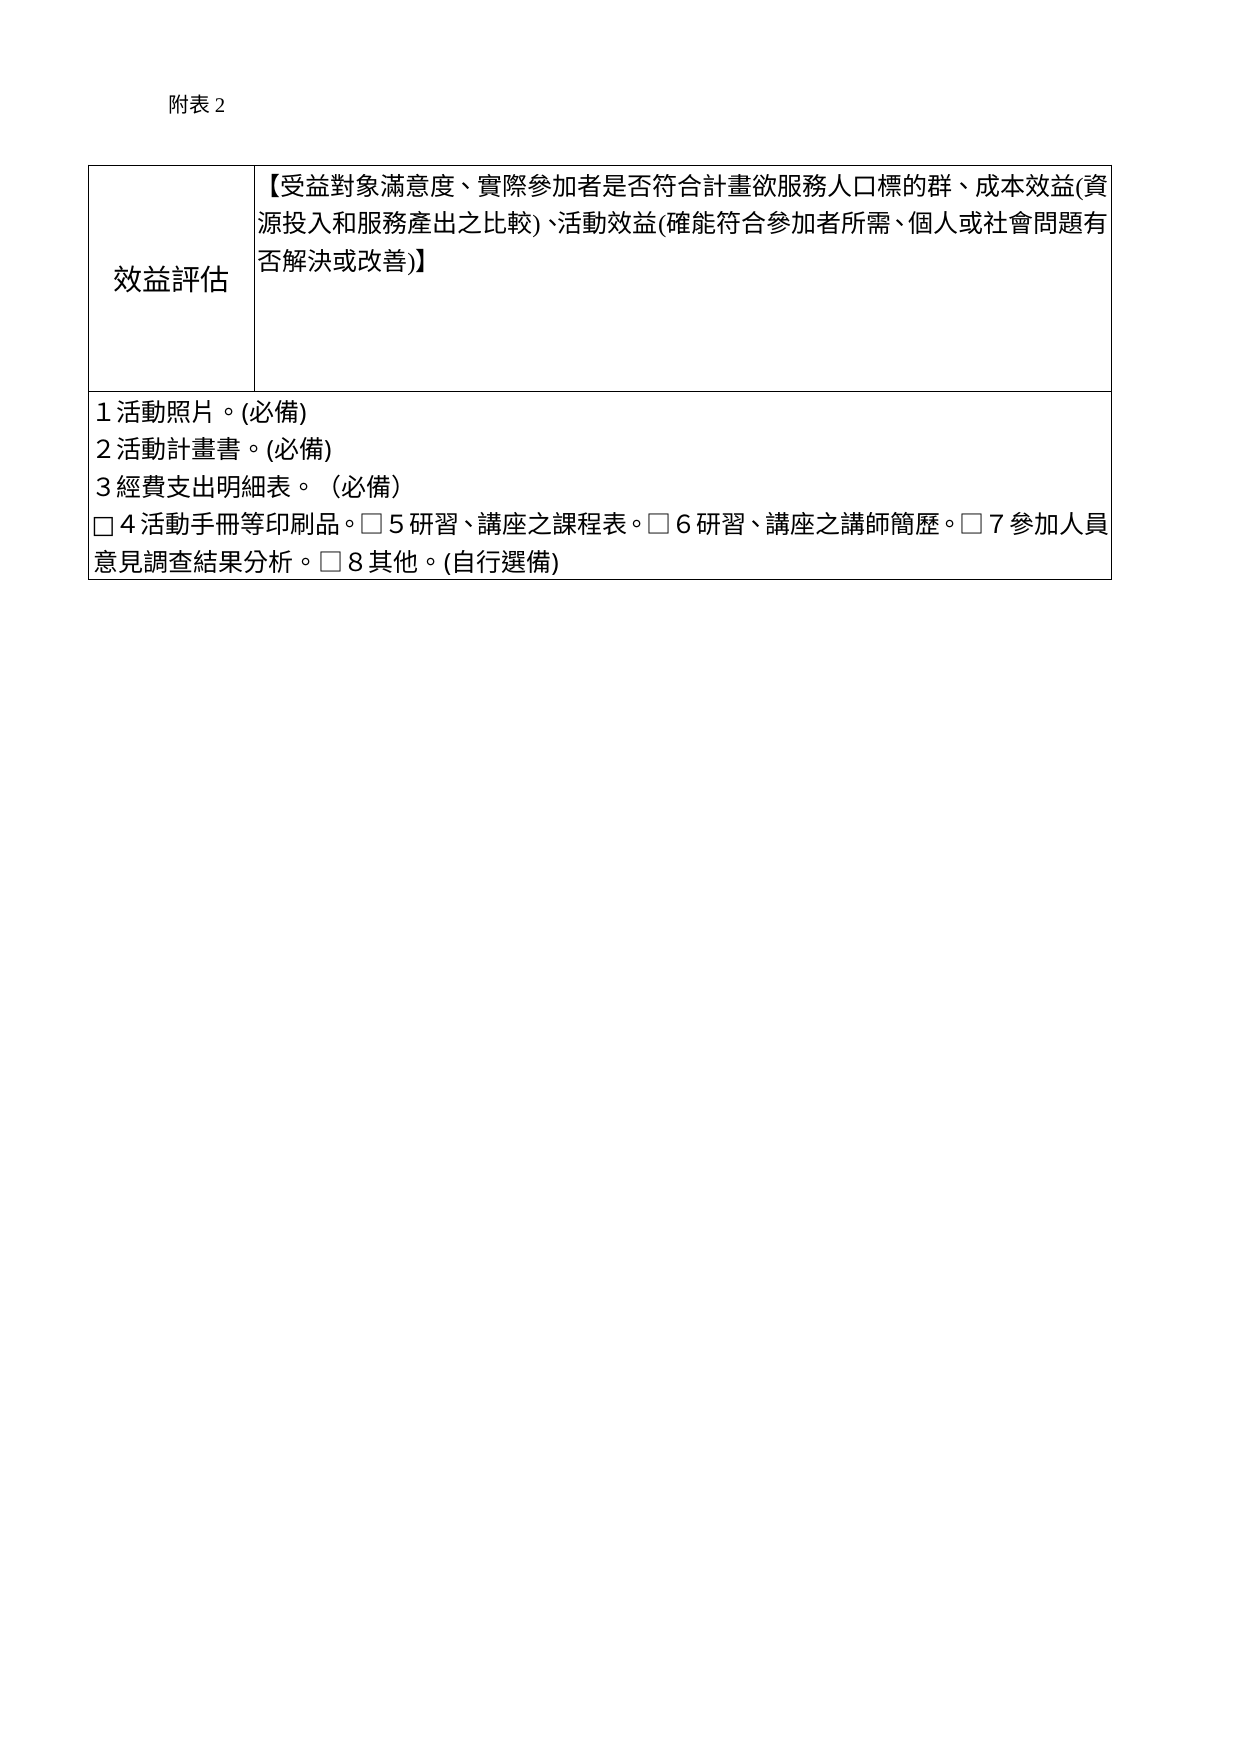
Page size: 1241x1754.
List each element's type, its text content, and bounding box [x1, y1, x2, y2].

table_cell 效益評估 [89, 166, 254, 391]
table_cell １活動照片。(必備) ２活動計畫書。(必備) ３經費支出明細表。（必備） □４活動手冊等印刷品。□５研習、講座之課程表。□６研習、講座之講師簡歷。□７參加人員意見調查結果分析。□８其他。(自行選備) [89, 392, 1111, 579]
table_cell 【受益對象滿意度、實際參加者是否符合計畫欲服務人口標的群、成本效益(資源投入和服務產出之比較)、活動效益(確能符合參加者所需、個人或社會問題有否解決或改善)】 [255, 166, 1111, 391]
